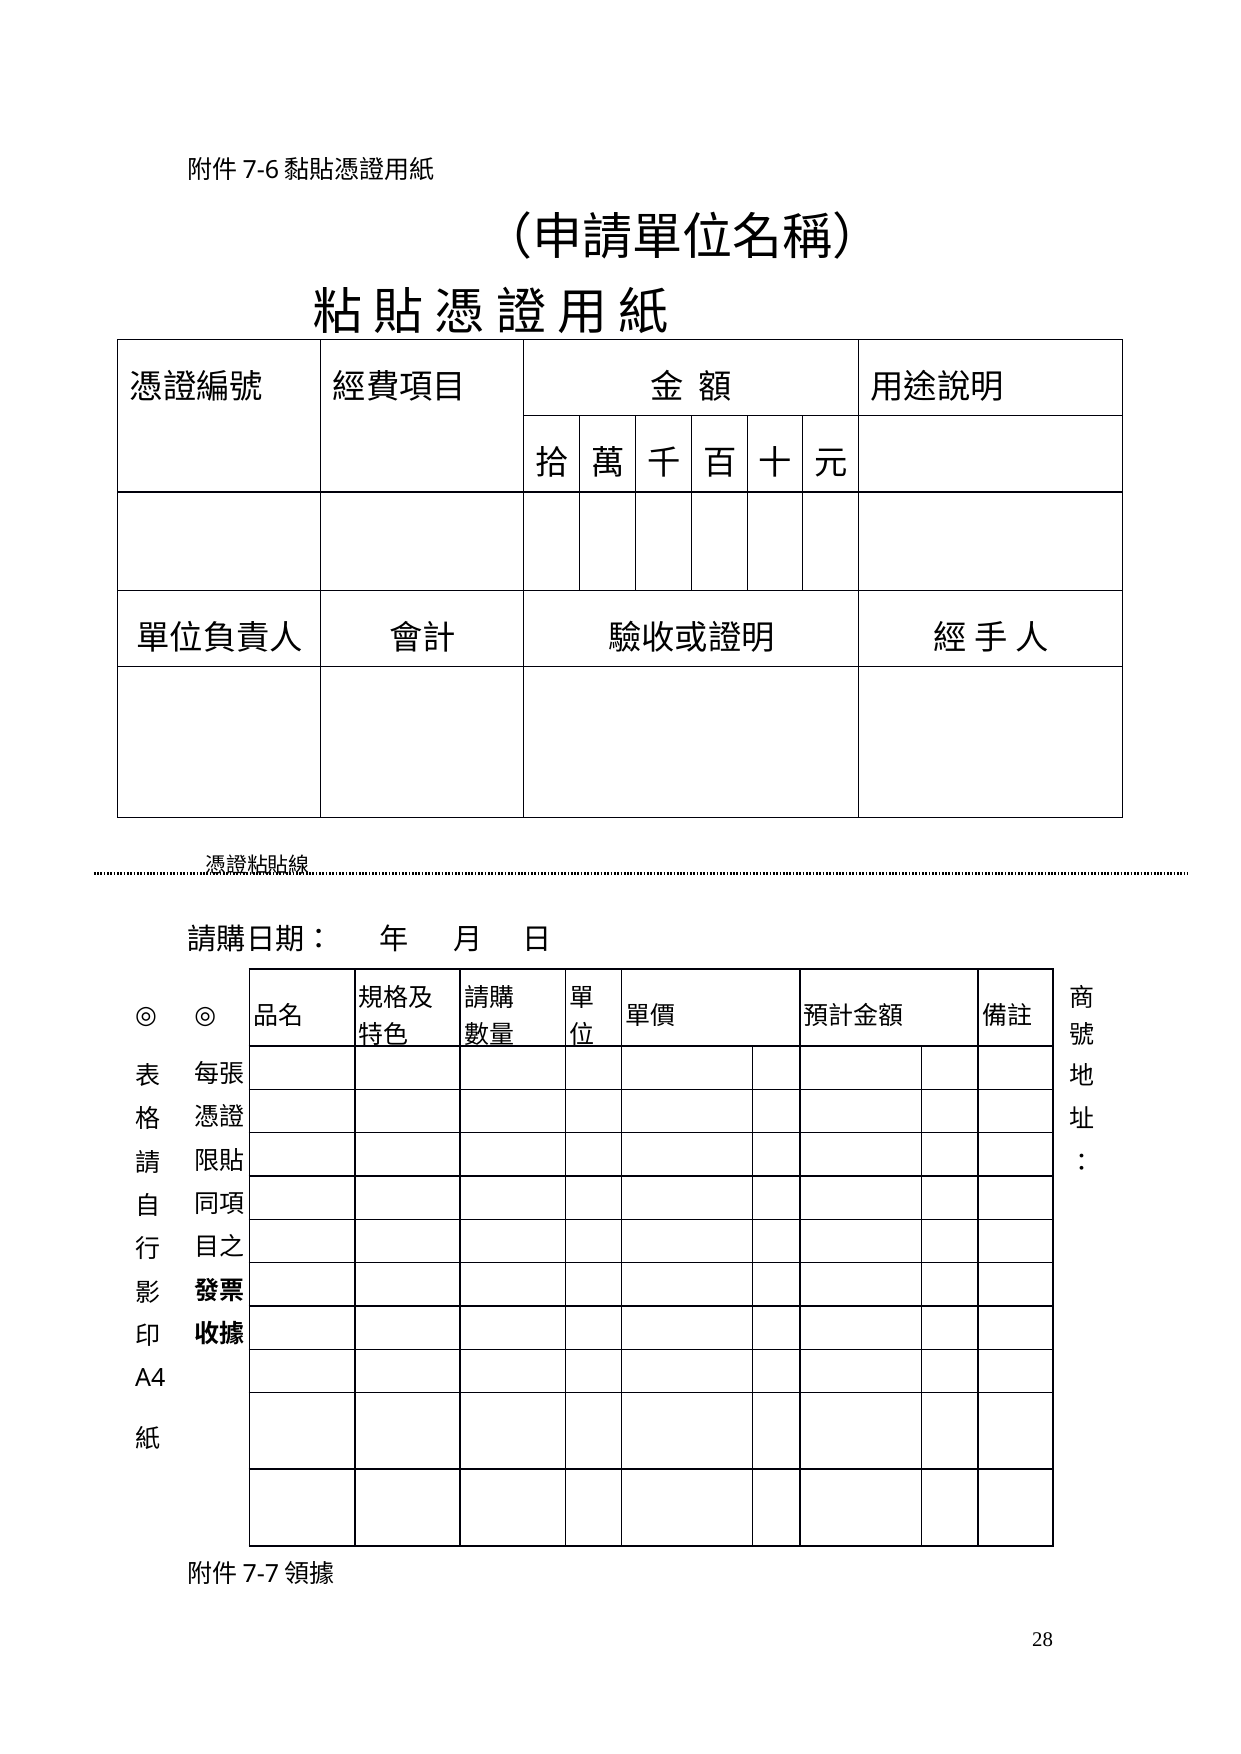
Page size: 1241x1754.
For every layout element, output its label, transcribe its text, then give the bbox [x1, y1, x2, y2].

table_cell [753, 1470, 799, 1545]
table_cell 紙 [131, 1392, 190, 1468]
table_cell [566, 1350, 621, 1392]
table_cell 拾 [524, 416, 579, 491]
text 請購日期： 年 月 日 [187, 893, 1053, 968]
table_header 單位 [566, 970, 621, 1045]
table_cell [250, 1133, 354, 1175]
table_cell [922, 1177, 977, 1218]
table_cell 行 [131, 1219, 190, 1262]
table_cell [118, 667, 320, 817]
table_cell [356, 1263, 459, 1305]
table_cell [801, 1470, 921, 1545]
table_cell [566, 1263, 621, 1305]
table_cell [190, 1349, 249, 1392]
table_cell [566, 1133, 621, 1175]
table_cell [753, 1220, 799, 1262]
table_cell [566, 1220, 621, 1262]
table_cell 元 [803, 416, 858, 491]
table_cell [566, 1047, 621, 1088]
table_cell [190, 1392, 249, 1468]
table_cell 目之 [190, 1219, 249, 1262]
table_header 商 號 [1054, 968, 1109, 1045]
table_cell [524, 493, 579, 590]
table_cell [922, 1220, 977, 1262]
table_cell 經 手 人 [859, 591, 1122, 666]
table_cell 表 [131, 1045, 190, 1088]
table_cell [622, 1470, 752, 1545]
table_cell [190, 1468, 249, 1545]
table_header 經費項目 [321, 340, 523, 491]
table_cell [1054, 1175, 1109, 1218]
table_cell [566, 1470, 621, 1545]
table_cell [250, 1470, 354, 1545]
table_cell 千 [636, 416, 691, 491]
table_cell [622, 1133, 752, 1175]
table_cell [250, 1263, 354, 1305]
table_cell 地 [1054, 1045, 1109, 1088]
table_cell [461, 1133, 565, 1175]
table_cell [922, 1307, 977, 1348]
table_cell 自 [131, 1175, 190, 1218]
table_cell [250, 1090, 354, 1132]
table_cell [801, 1090, 921, 1132]
table_cell [461, 1470, 565, 1545]
table_cell 百 [692, 416, 747, 491]
table_cell [801, 1177, 921, 1218]
table_cell [753, 1090, 799, 1132]
table_cell 影 [131, 1262, 190, 1305]
table_cell [1054, 1349, 1109, 1392]
table_cell [979, 1047, 1052, 1088]
table_cell [1054, 1305, 1109, 1348]
table_cell [803, 493, 858, 590]
table_cell [979, 1350, 1052, 1392]
table_header 請購 數量 [461, 970, 565, 1045]
table_cell [801, 1307, 921, 1348]
table_cell 發票 [190, 1262, 249, 1305]
table_header 預計金額 [801, 970, 977, 1045]
table_cell [859, 667, 1122, 817]
table_cell [250, 1177, 354, 1218]
table_cell [979, 1090, 1052, 1132]
table_cell [622, 1177, 752, 1218]
table_cell [979, 1307, 1052, 1348]
table_cell [636, 493, 691, 590]
table_cell 格 [131, 1089, 190, 1132]
table_cell [979, 1133, 1052, 1175]
table_header 單價 [622, 970, 799, 1045]
table_cell [692, 493, 747, 590]
table_cell [622, 1307, 752, 1348]
table_cell [321, 667, 523, 817]
table_cell [1054, 1468, 1109, 1545]
table_cell A4 [131, 1349, 190, 1392]
table_cell ： [1054, 1132, 1109, 1175]
table_cell [356, 1470, 459, 1545]
table_cell [356, 1090, 459, 1132]
table_header ◎ [131, 968, 190, 1045]
table_cell [922, 1047, 977, 1088]
table_cell [461, 1047, 565, 1088]
table_cell 驗收或證明 [524, 591, 858, 666]
table_cell [118, 493, 320, 590]
table_cell [801, 1220, 921, 1262]
table_cell [356, 1177, 459, 1218]
text 粘 貼 憑 證 用 紙 [187, 264, 1053, 339]
text （申請單位名稱） [187, 189, 1053, 264]
table_cell [753, 1263, 799, 1305]
table_cell 萬 [580, 416, 635, 491]
text 附件7-7領據 [187, 1547, 1053, 1584]
table_cell [461, 1220, 565, 1262]
table_cell [461, 1393, 565, 1468]
table_cell [356, 1393, 459, 1468]
table_cell [580, 493, 635, 590]
table_cell [321, 493, 523, 590]
table_cell [801, 1133, 921, 1175]
table_cell [801, 1350, 921, 1392]
table_cell [753, 1133, 799, 1175]
table_cell 憑證 [190, 1089, 249, 1132]
table_cell 址 [1054, 1089, 1109, 1132]
table_cell [566, 1090, 621, 1132]
table_cell [131, 1468, 190, 1545]
table_cell [922, 1393, 977, 1468]
table_cell [753, 1177, 799, 1218]
table_cell [250, 1350, 354, 1392]
table_cell [524, 667, 858, 817]
table_cell [356, 1220, 459, 1262]
table_cell [979, 1263, 1052, 1305]
table_header ◎ [190, 968, 249, 1045]
table_cell [622, 1090, 752, 1132]
table_cell [979, 1393, 1052, 1468]
table_cell [622, 1350, 752, 1392]
table_cell [622, 1263, 752, 1305]
table_cell [922, 1263, 977, 1305]
table_cell [250, 1307, 354, 1348]
table_cell 印 [131, 1305, 190, 1348]
table_cell [922, 1133, 977, 1175]
table_cell 會計 [321, 591, 523, 666]
table_cell [356, 1133, 459, 1175]
table_cell [1054, 1392, 1109, 1468]
table_cell [250, 1393, 354, 1468]
table_cell 十 [748, 416, 802, 491]
table_cell [250, 1220, 354, 1262]
table_cell [922, 1090, 977, 1132]
table_cell [979, 1470, 1052, 1545]
table_cell 單位負責人 [118, 591, 320, 666]
table_header 金 額 [524, 340, 858, 415]
table_cell [566, 1393, 621, 1468]
table_cell 同項 [190, 1175, 249, 1218]
table_cell [566, 1177, 621, 1218]
table_cell [622, 1220, 752, 1262]
table_cell [748, 493, 802, 590]
table_cell [356, 1350, 459, 1392]
table_cell [753, 1393, 799, 1468]
table_cell [461, 1090, 565, 1132]
table_cell 限貼 [190, 1132, 249, 1175]
table_cell [461, 1350, 565, 1392]
table_cell [922, 1350, 977, 1392]
table_cell [622, 1047, 752, 1088]
table_header 品名 [250, 970, 354, 1045]
table_cell [1054, 1219, 1109, 1262]
table_cell [461, 1263, 565, 1305]
table_cell [356, 1047, 459, 1088]
table_header 規格及 特色 [356, 970, 459, 1045]
text 附件7-6黏貼憑證用紙 [187, 137, 1053, 189]
table_cell [801, 1393, 921, 1468]
table_header 備註 [979, 970, 1052, 1045]
table_cell [250, 1047, 354, 1088]
table_cell [566, 1307, 621, 1348]
table_cell [461, 1177, 565, 1218]
table_cell [461, 1307, 565, 1348]
table_cell [922, 1470, 977, 1545]
table_cell 收據 [190, 1305, 249, 1348]
table_cell [801, 1263, 921, 1305]
table_cell [801, 1047, 921, 1088]
table_cell [753, 1047, 799, 1088]
table_cell [979, 1177, 1052, 1218]
table_cell 請 [131, 1132, 190, 1175]
table_cell [753, 1350, 799, 1392]
table_cell [622, 1393, 752, 1468]
table_header 用途說明 [859, 340, 1122, 415]
table_cell [859, 493, 1122, 590]
table_cell [859, 416, 1122, 491]
table_cell [1054, 1262, 1109, 1305]
table_header 憑證編號 [118, 340, 320, 491]
table_cell [356, 1307, 459, 1348]
table_cell 每張 [190, 1045, 249, 1088]
table_cell [753, 1307, 799, 1348]
table_cell [979, 1220, 1052, 1262]
